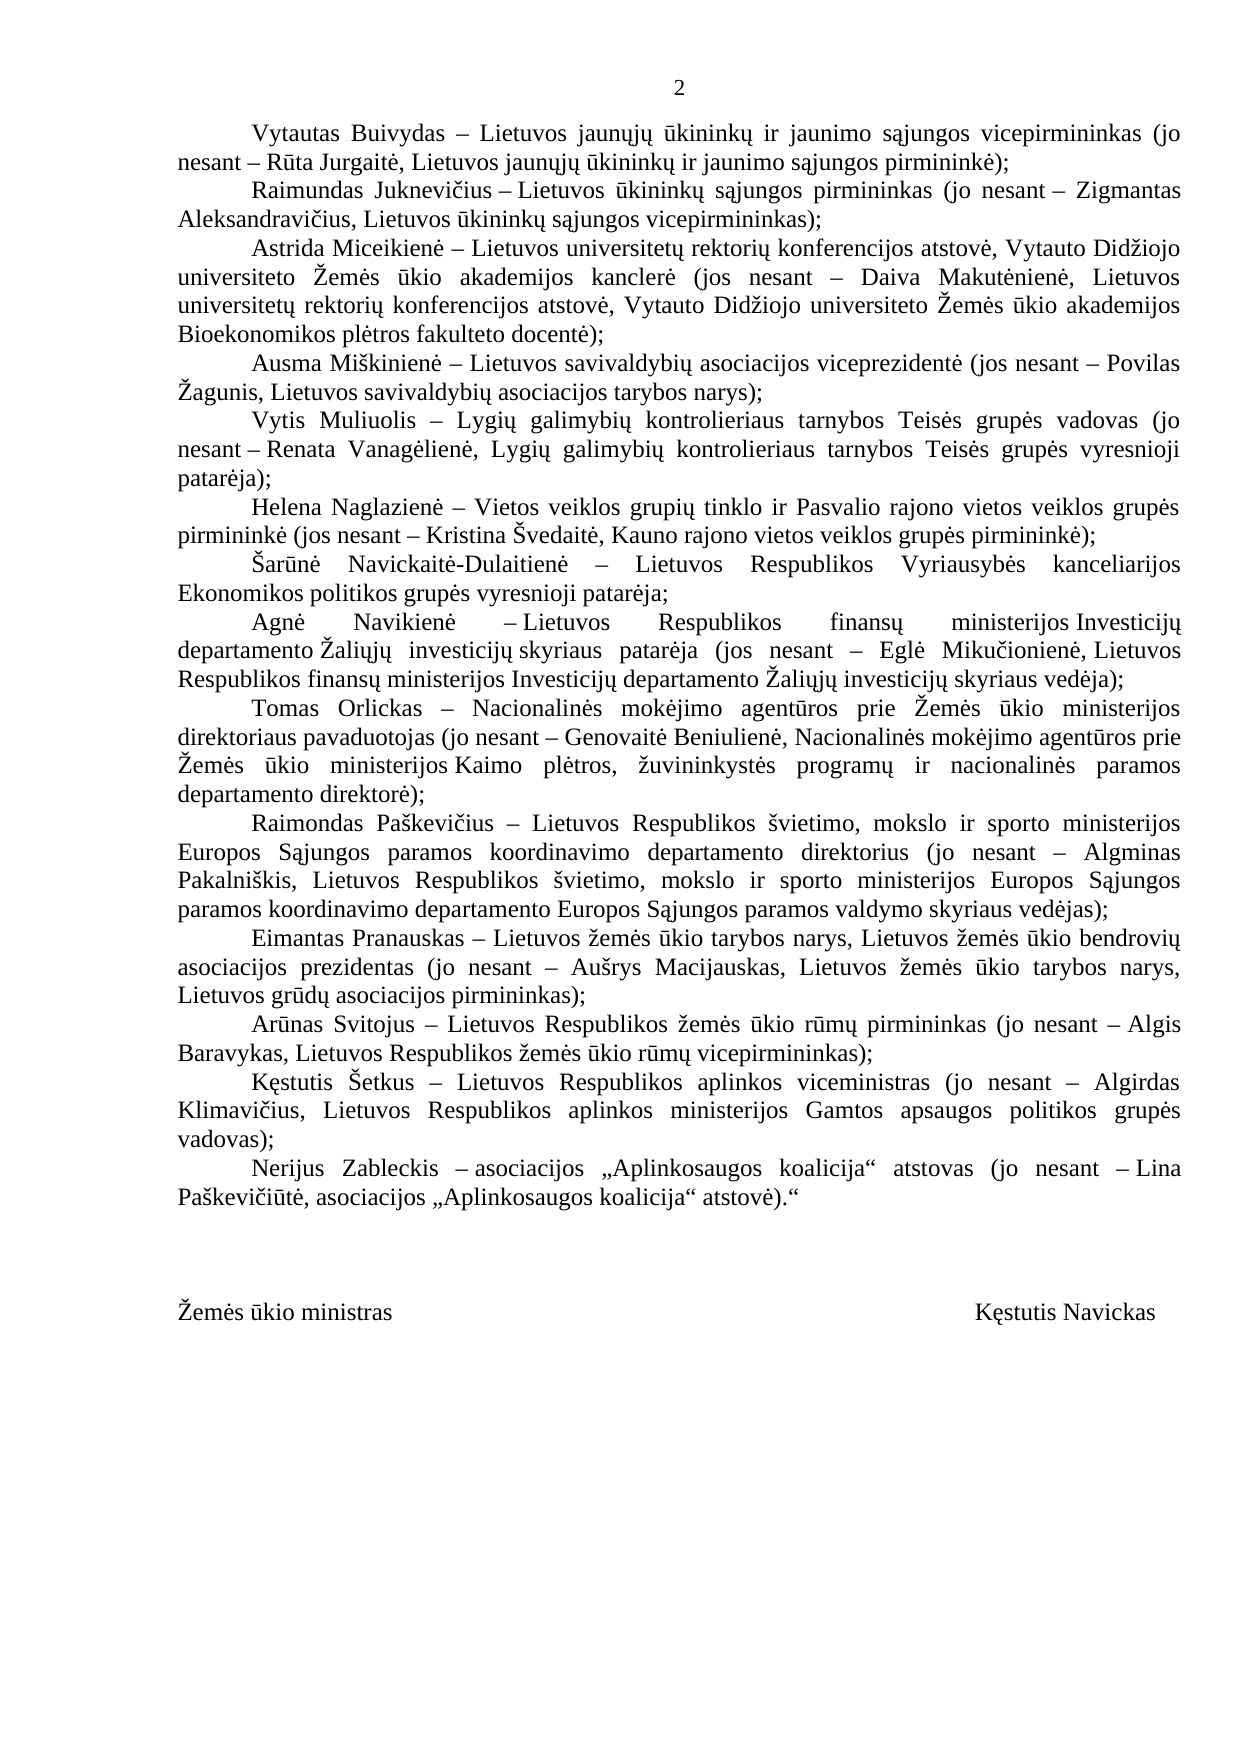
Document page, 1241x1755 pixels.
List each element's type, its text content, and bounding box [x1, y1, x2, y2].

text Agnė Navikienė – Lietuvos Respublikos finansų ministerijos Investicijų departamento Žaliųjų investicijų skyriaus patarėja (jos nesant – Eglė Mikučionienė, Lietuvos Respublikos finansų ministerijos Investicijų departamento Žaliųjų investicijų skyriaus vedėja); [177, 607, 1181, 693]
text Nerijus Zableckis – asociacijos „Aplinkosaugos koalicija“ atstovas (jo nesant – Lina Paškevičiūtė, asociacijos „Aplinkosaugos koalicija“ atstovė).“ [177, 1153, 1181, 1211]
text Žemės ūkio ministras Kęstutis Navickas [177, 1297, 1181, 1326]
text Raimondas Paškevičius – Lietuvos Respublikos švietimo, mokslo ir sporto ministerijos Europos Sąjungos paramos koordinavimo departamento direktorius (jo nesant – Algminas Pakalniškis, Lietuvos Respublikos švietimo, mokslo ir sporto ministerijos Europos Sąjungos paramos koordinavimo departamento Europos Sąjungos paramos valdymo skyriaus vedėjas); [177, 808, 1181, 923]
text Helena Naglazienė – Vietos veiklos grupių tinklo ir Pasvalio rajono vietos veiklos grupės pirmininkė (jos nesant – Kristina Švedaitė, Kauno rajono vietos veiklos grupės pirmininkė); [177, 492, 1181, 549]
text Šarūnė Navickaitė-Dulaitienė – Lietuvos Respublikos Vyriausybės kanceliarijos Ekonomikos politikos grupės vyresnioji patarėja; [177, 549, 1181, 607]
text Vytis Muliuolis – Lygių galimybių kontrolieriaus tarnybos Teisės grupės vadovas (jo nesant – Renata Vanagėlienė, Lygių galimybių kontrolieriaus tarnybos Teisės grupės vyresnioji patarėja); [177, 406, 1181, 492]
text Raimundas Juknevičius – Lietuvos ūkininkų sąjungos pirmininkas (jo nesant – Zigmantas Aleksandravičius, Lietuvos ūkininkų sąjungos vicepirmininkas); [177, 176, 1181, 233]
text Eimantas Pranauskas – Lietuvos žemės ūkio tarybos narys, Lietuvos žemės ūkio bendrovių asociacijos prezidentas (jo nesant – Aušrys Macijauskas, Lietuvos žemės ūkio tarybos narys, Lietuvos grūdų asociacijos pirmininkas); [177, 923, 1181, 1009]
text Arūnas Svitojus – Lietuvos Respublikos žemės ūkio rūmų pirmininkas (jo nesant – Algis Baravykas, Lietuvos Respublikos žemės ūkio rūmų vicepirmininkas); [177, 1009, 1181, 1067]
text Ausma Miškinienė – Lietuvos savivaldybių asociacijos viceprezidentė (jos nesant – Povilas Žagunis, Lietuvos savivaldybių asociacijos tarybos narys); [177, 348, 1181, 406]
text Kęstutis Šetkus – Lietuvos Respublikos aplinkos viceministras (jo nesant – Algirdas Klimavičius, Lietuvos Respublikos aplinkos ministerijos Gamtos apsaugos politikos grupės vadovas); [177, 1067, 1181, 1153]
text Tomas Orlickas – Nacionalinės mokėjimo agentūros prie Žemės ūkio ministerijos direktoriaus pavaduotojas (jo nesant – Genovaitė Beniulienė, Nacionalinės mokėjimo agentūros prie Žemės ūkio ministerijos Kaimo plėtros, žuvininkystės programų ir nacionalinės paramos departamento direktorė); [177, 693, 1181, 808]
text Astrida Miceikienė – Lietuvos universitetų rektorių konferencijos atstovė, Vytauto Didžiojo universiteto Žemės ūkio akademijos kanclerė (jos nesant – Daiva Makutėnienė, Lietuvos universitetų rektorių konferencijos atstovė, Vytauto Didžiojo universiteto Žemės ūkio akademijos Bioekonomikos plėtros fakulteto docentė); [177, 233, 1181, 348]
text Vytautas Buivydas – Lietuvos jaunųjų ūkininkų ir jaunimo sąjungos vicepirmininkas (jo nesant – Rūta Jurgaitė, Lietuvos jaunųjų ūkininkų ir jaunimo sąjungos pirmininkė); [177, 118, 1181, 176]
